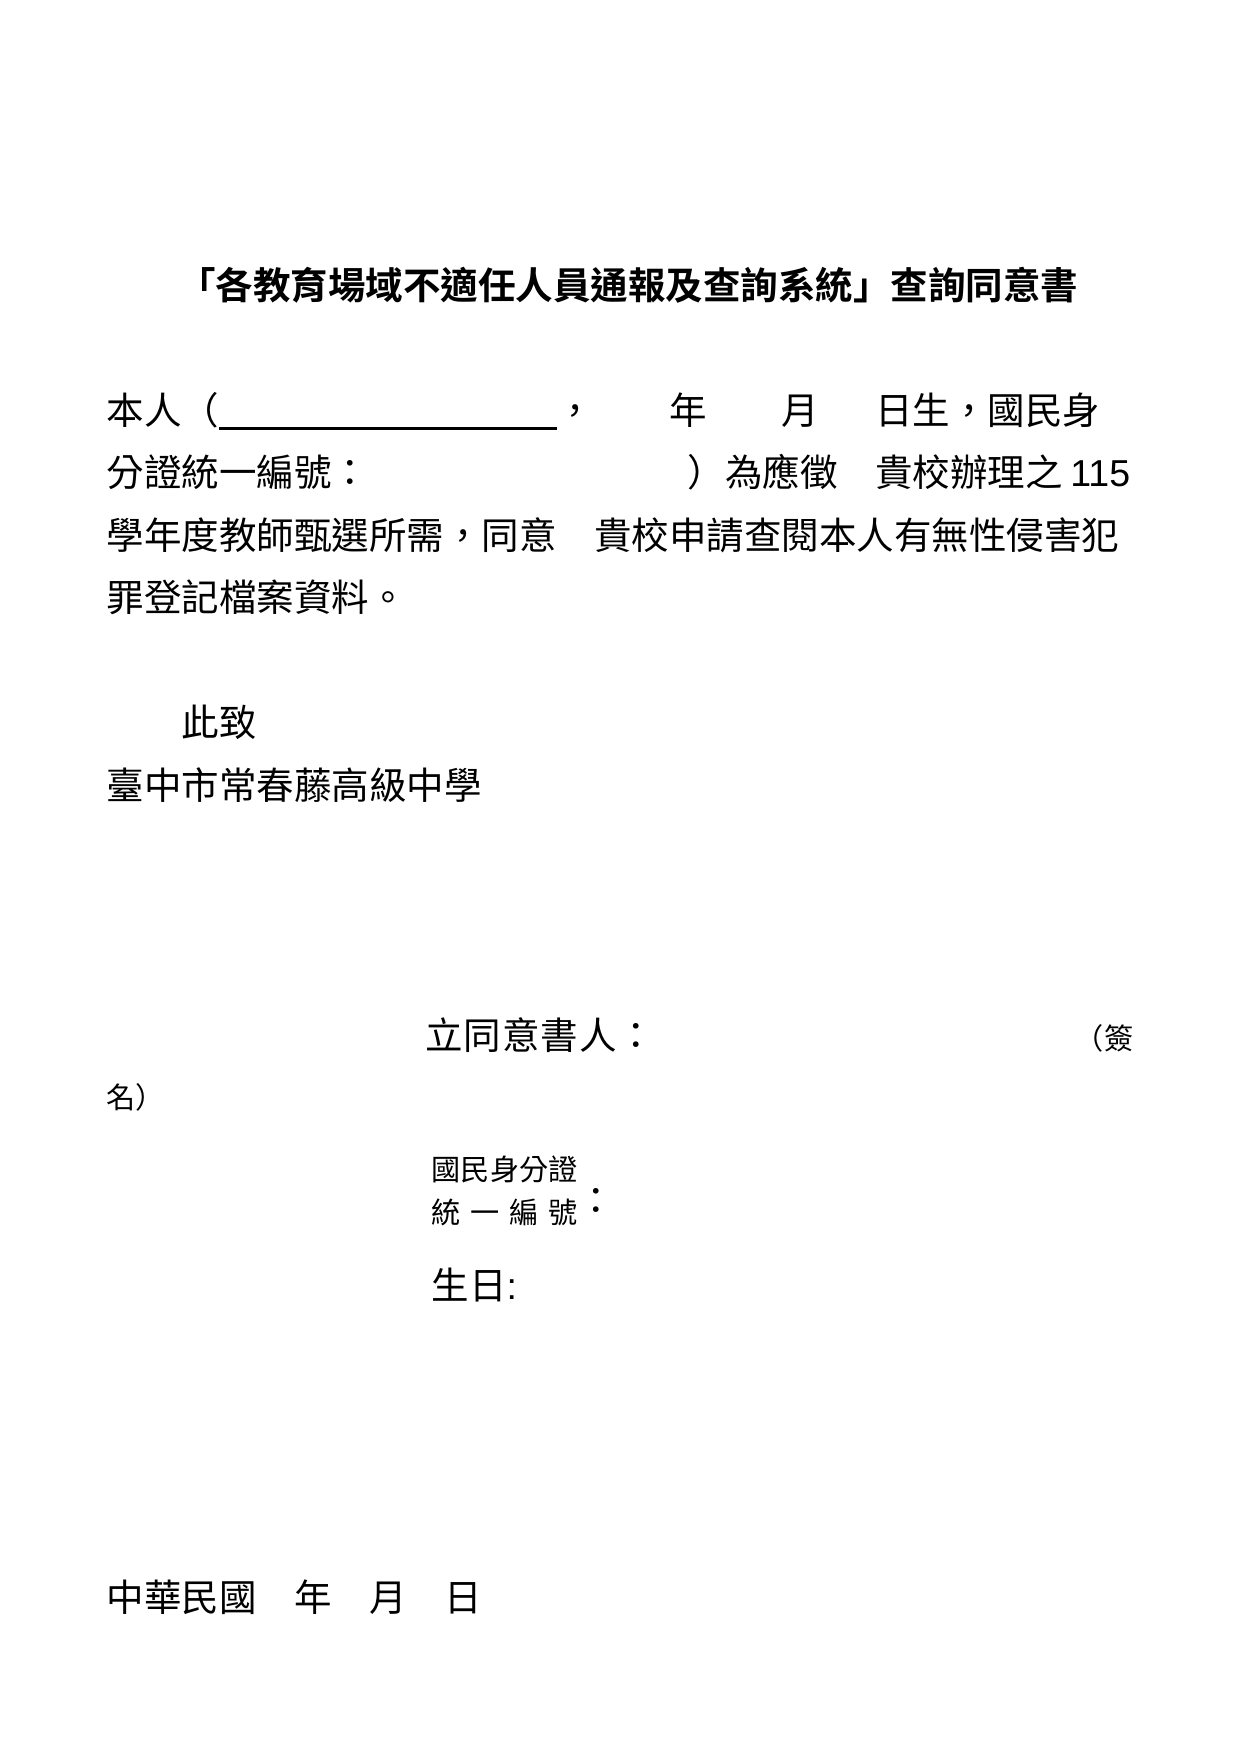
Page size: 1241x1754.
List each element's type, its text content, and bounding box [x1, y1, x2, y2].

text 國民身分證統一編號： [106, 1116, 1134, 1241]
text 臺中市常春藤高級中學 [106, 741, 1134, 804]
text 此致 [106, 679, 1134, 741]
text 立同意書人： （簽名） [106, 991, 1134, 1116]
text 「各教育場域不適任人員通報及查詢系統」查詢同意書 [106, 241, 1150, 304]
text 本人（ ， 年 月 日生，國民身分證統一編號： ）為應徵 貴校辦理之115學年度教師甄選所需，同意 貴校申請查閱本人有無性侵害犯罪登記檔案資料。 [106, 366, 1134, 616]
text 生日: [106, 1241, 1134, 1304]
text 中華民國 年 月 日 [106, 1554, 1021, 1616]
